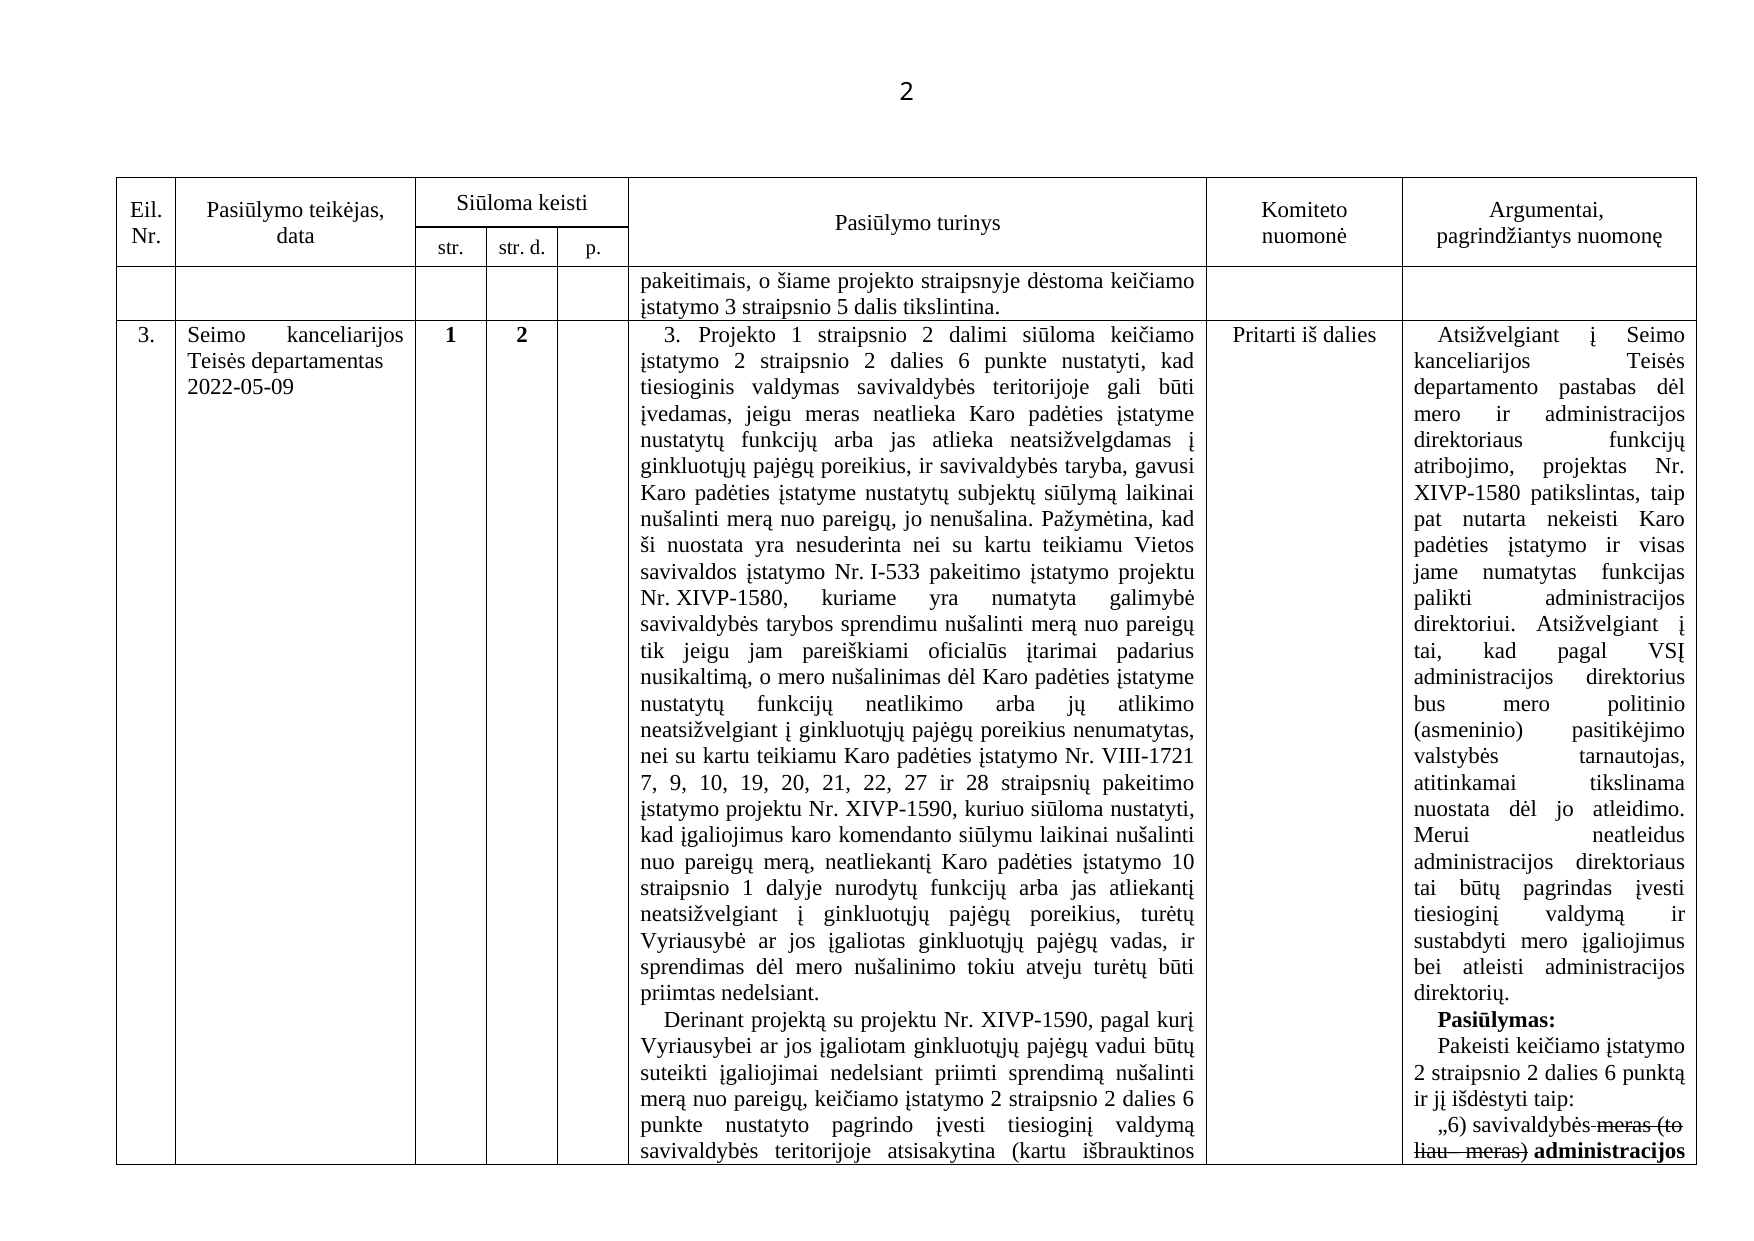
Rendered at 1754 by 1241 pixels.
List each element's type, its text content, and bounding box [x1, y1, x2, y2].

table_cell p. [558, 228, 628, 266]
table_header Eil. Nr. [117, 178, 175, 266]
table_cell [487, 267, 557, 319]
table_cell [1403, 267, 1696, 319]
table_cell [176, 267, 415, 319]
table_cell pakeitimais, o šiame projekto straipsnyje dėstoma keičiamo įstatymo 3 straipsnio 5 dalis tikslintina. [629, 267, 1206, 319]
table_cell Atsižvelgiant į Seimo kanceliarijos Teisės departamento pastabas dėl mero ir administracijos direktoriaus funkcijų atribojimo, projektas Nr. XIVP-1580 patikslintas, taip pat nutarta nekeisti Karo padėties įstatymo ir visas jame numatytas funkcijas palikti administracijos direktoriui. Atsižvelgiant į tai, kad pagal VSĮ administracijos direktorius bus mero politinio (asmeninio) pasitikėjimo valstybės tarnautojas, atitinkamai tikslinama nuostata dėl jo atleidimo. Merui neatleidus administracijos direktoriaus tai būtų pagrindas įvesti tiesioginį valdymą ir sustabdyti mero įgaliojimus bei atleisti administracijos direktorių. Pasiūlymas: Pakeisti keičiamo įstatymo 2 straipsnio 2 dalies 6 punktą ir jį išdėstyti taip: „6) savivaldybės meras (toliau– meras) administracijos [1403, 321, 1696, 1164]
table_header Komiteto nuomonė [1207, 178, 1402, 266]
table_header Argumentai, pagrindžiantys nuomonę [1403, 178, 1696, 266]
table_cell str. d. [487, 228, 557, 266]
table_cell Seimo kanceliarijos Teisės departamentas 2022-05-09 [176, 321, 415, 1164]
table_header Siūloma keisti [416, 178, 628, 226]
table_cell 3. Projekto 1 straipsnio 2 dalimi siūloma keičiamo įstatymo 2 straipsnio 2 dalies 6 punkte nustatyti, kad tiesioginis valdymas savivaldybės teritorijoje gali būti įvedamas, jeigu meras neatlieka Karo padėties įstatyme nustatytų funkcijų arba jas atlieka neatsižvelgdamas į ginkluotųjų pajėgų poreikius, ir savivaldybės taryba, gavusi Karo padėties įstatyme nustatytų subjektų siūlymą laikinai nušalinti merą nuo pareigų, jo nenušalina. Pažymėtina, kad ši nuostata yra nesuderinta nei su kartu teikiamu Vietos savivaldos įstatymo Nr. I-533 pakeitimo įstatymo projektu Nr. XIVP-1580, kuriame yra numatyta galimybė savivaldybės tarybos sprendimu nušalinti merą nuo pareigų tik jeigu jam pareiškiami oficialūs įtarimai padarius nusikaltimą, o mero nušalinimas dėl Karo padėties įstatyme nustatytų funkcijų neatlikimo arba jų atlikimo neatsižvelgiant į ginkluotųjų pajėgų poreikius nenumatytas, nei su kartu teikiamu Karo padėties įstatymo Nr. VIII-1721 7, 9, 10, 19, 20, 21, 22, 27 ir 28 straipsnių pakeitimo įstatymo projektu Nr. XIVP-1590, kuriuo siūloma nustatyti, kad įgaliojimus karo komendanto siūlymu laikinai nušalinti nuo pareigų merą, neatliekantį Karo padėties įstatymo 10 straipsnio 1 dalyje nurodytų funkcijų arba jas atliekantį neatsižvelgiant į ginkluotųjų pajėgų poreikius, turėtų Vyriausybė ar jos įgaliotas ginkluotųjų pajėgų vadas, ir sprendimas dėl mero nušalinimo tokiu atveju turėtų būti priimtas nedelsiant. Derinant projektą su projektu Nr. XIVP-1590, pagal kurį Vyriausybei ar jos įgaliotam ginkluotųjų pajėgų vadui būtų suteikti įgaliojimai nedelsiant priimti sprendimą nušalinti merą nuo pareigų, keičiamo įstatymo 2 straipsnio 2 dalies 6 punkte nustatyto pagrindo įvesti tiesioginį valdymą savivaldybės teritorijoje atsisakytina (kartu išbrauktinos [629, 321, 1206, 1164]
table_header Pasiūlymo teikėjas, data [176, 178, 415, 266]
table_cell 2 [487, 321, 557, 1164]
table_cell 1 [416, 321, 486, 1164]
table_cell [1207, 267, 1402, 319]
table_cell Pritarti iš dalies [1207, 321, 1402, 1164]
table_header Pasiūlymo turinys [629, 178, 1206, 266]
table_cell [558, 267, 628, 319]
table_cell str. [416, 228, 486, 266]
table_cell 3. [117, 321, 175, 1164]
table_cell [416, 267, 486, 319]
table_cell [558, 321, 628, 1164]
table_cell [117, 267, 175, 319]
